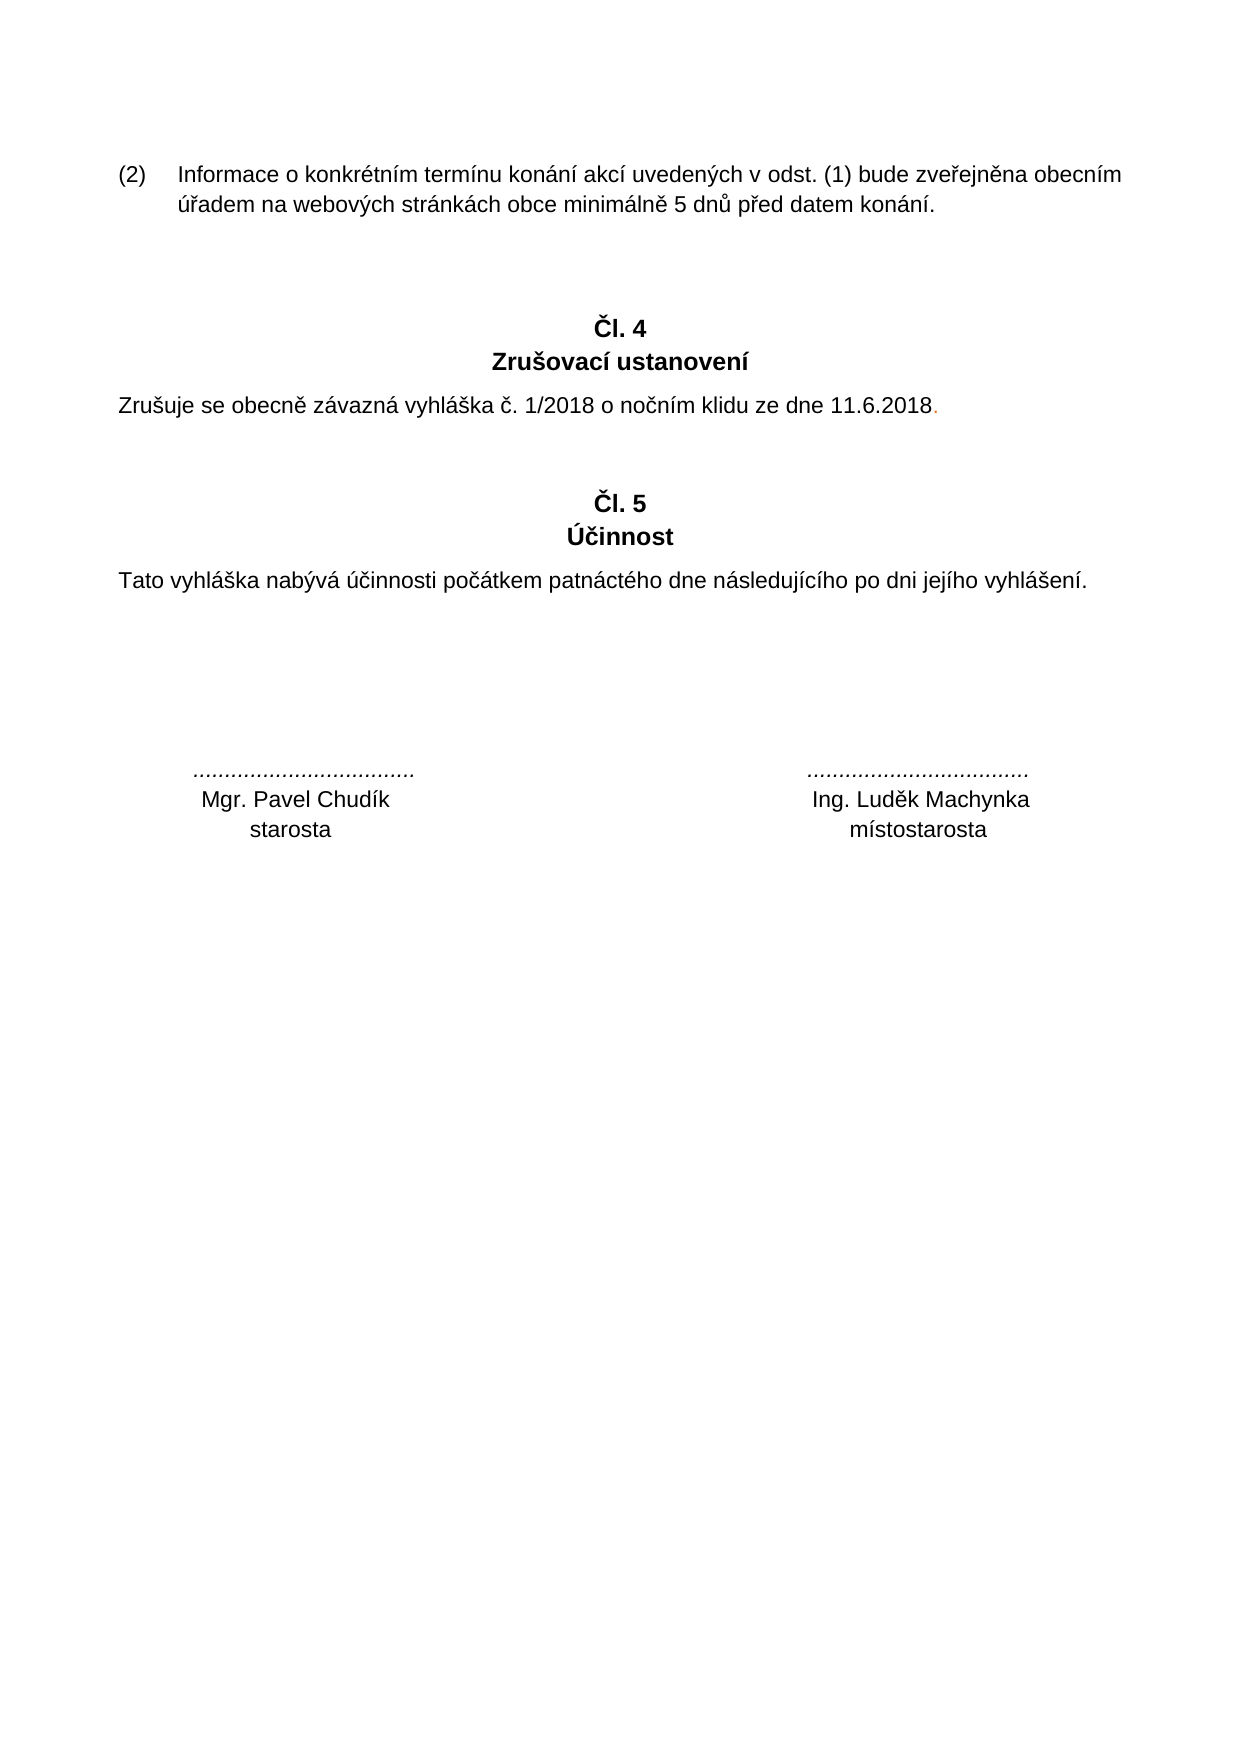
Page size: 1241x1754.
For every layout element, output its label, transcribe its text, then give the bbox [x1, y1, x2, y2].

text Zrušovací ustanovení [118, 347, 1122, 376]
text Účinnost [118, 522, 1122, 550]
text Čl. 5 [118, 488, 1122, 517]
list Informace o konkrétním termínu konání akcí uvedených v odst. (1) bude zveřejněna obecním úřadem na webových stránkách obce minimálně 5 dnů před datem konání. [118, 161, 1122, 217]
text Čl. 4 [118, 314, 1122, 342]
text Mgr. Pavel Chudík Ing. Luděk Machynka [118, 786, 1122, 812]
text starosta místostarosta [118, 816, 1122, 842]
text ................................... ................................... [118, 756, 1122, 782]
text Zrušuje se obecně závazná vyhláška č. 1/2018 o nočním klidu ze dne 11.6.2018. [118, 392, 1122, 419]
text Tato vyhláška nabývá účinnosti počátkem patnáctého dne následujícího po dni jejího vyhlášení. [118, 567, 1122, 593]
